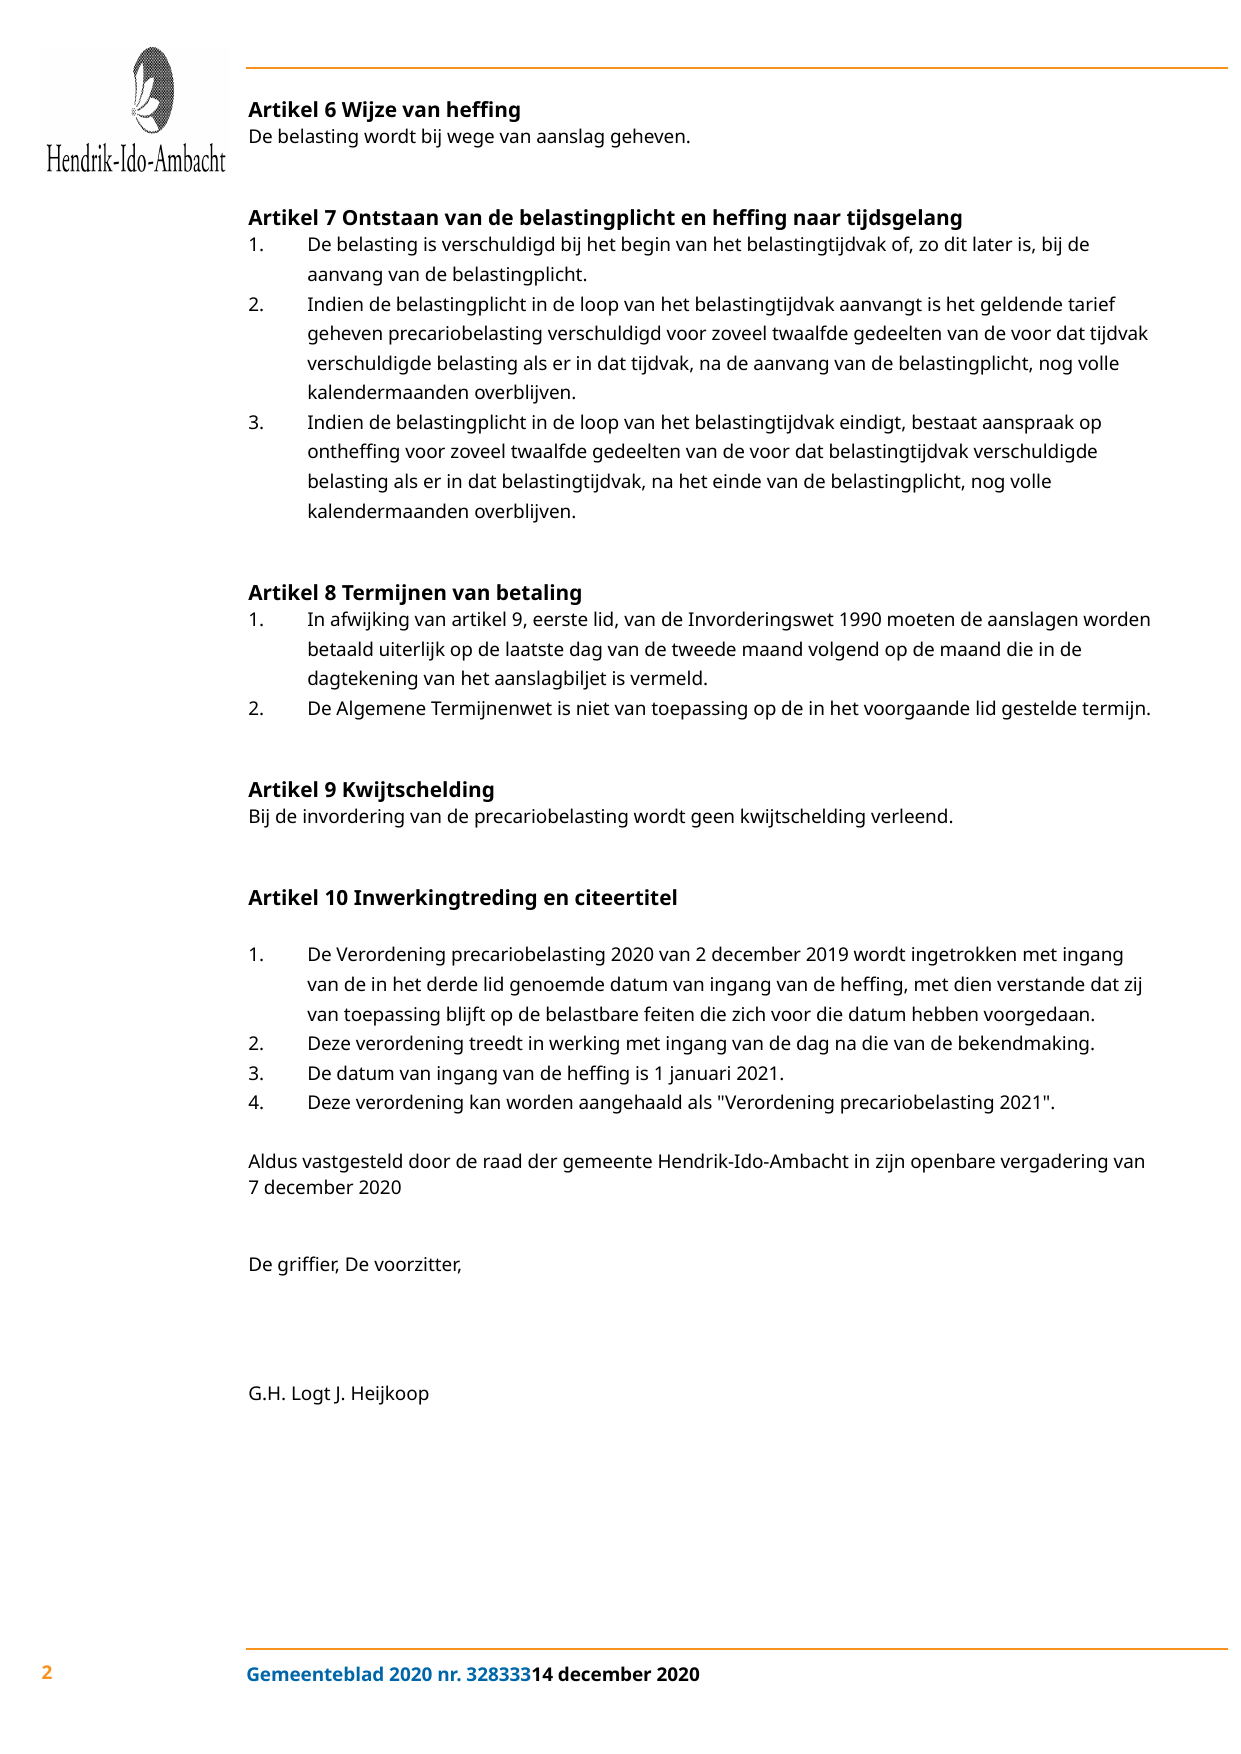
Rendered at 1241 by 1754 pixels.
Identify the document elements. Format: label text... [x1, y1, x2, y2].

list De Algemene Termijnenwet is niet van toepassing op de in het voorgaande lid gestelde termijn. [248, 695, 1152, 721]
list In afwijking van artikel 9, eerste lid, van de Invorderingswet 1990 moeten de aanslagen worden betaald uiterlijk op de laatste dag van de tweede maand volgend op de maand die in de dagtekening van het aanslagbiljet is vermeld. [248, 606, 1152, 691]
text Artikel 7 Ontstaan van de belastingplicht en heffing naar tijdsgelang [248, 203, 1152, 232]
list Indien de belastingplicht in de loop van het belastingtijdvak eindigt, bestaat aanspraak op ontheffing voor zoveel twaalfde gedeelten van de voor dat belastingtijdvak verschuldigde belasting als er in dat belastingtijdvak, na het einde van de belastingplicht, nog volle kalendermaanden overblijven. [248, 409, 1152, 524]
text Artikel 10 Inwerkingtreding en citeertitel [248, 883, 1152, 912]
list Deze verordening kan worden aangehaald als "Verordening precariobelasting 2021". [248, 1089, 1152, 1115]
list De Verordening precariobelasting 2020 van 2 december 2019 wordt ingetrokken met ingang van de in het derde lid genoemde datum van ingang van de heffing, met dien verstande dat zij van toepassing blijft op de belastbare feiten die zich voor die datum hebben voorgedaan. [248, 942, 1152, 1026]
text Artikel 6 Wijze van heffing [248, 95, 1152, 123]
text De belasting wordt bij wege van aanslag geheven. [248, 123, 1152, 149]
text De griffier, De voorzitter, [248, 1252, 1152, 1277]
text Aldus vastgesteld door de raad der gemeente Hendrik-Ido-Ambacht in zijn openbare vergadering van 7 december 2020 [248, 1149, 1152, 1200]
text G.H. Logt J. Heijkoop [248, 1380, 1152, 1406]
list Deze verordening treedt in werking met ingang van de dag na die van de bekendmaking. [248, 1030, 1152, 1056]
list De belasting is verschuldigd bij het begin van het belastingtijdvak of, zo dit later is, bij de aanvang van de belastingplicht. [248, 232, 1152, 287]
picture [41, 47, 231, 172]
list De datum van ingang van de heffing is 1 januari 2021. [248, 1060, 1152, 1086]
text Bij de invordering van de precariobelasting wordt geen kwijtschelding verleend. [248, 803, 1152, 829]
text Artikel 8 Termijnen van betaling [248, 578, 1152, 606]
text Artikel 9 Kwijtschelding [248, 775, 1152, 803]
list Indien de belastingplicht in de loop van het belastingtijdvak aanvangt is het geldende tarief geheven precariobelasting verschuldigd voor zoveel twaalfde gedeelten van de voor dat tijdvak verschuldigde belasting als er in dat tijdvak, na de aanvang van de belastingplicht, nog volle kalendermaanden overblijven. [248, 291, 1152, 405]
